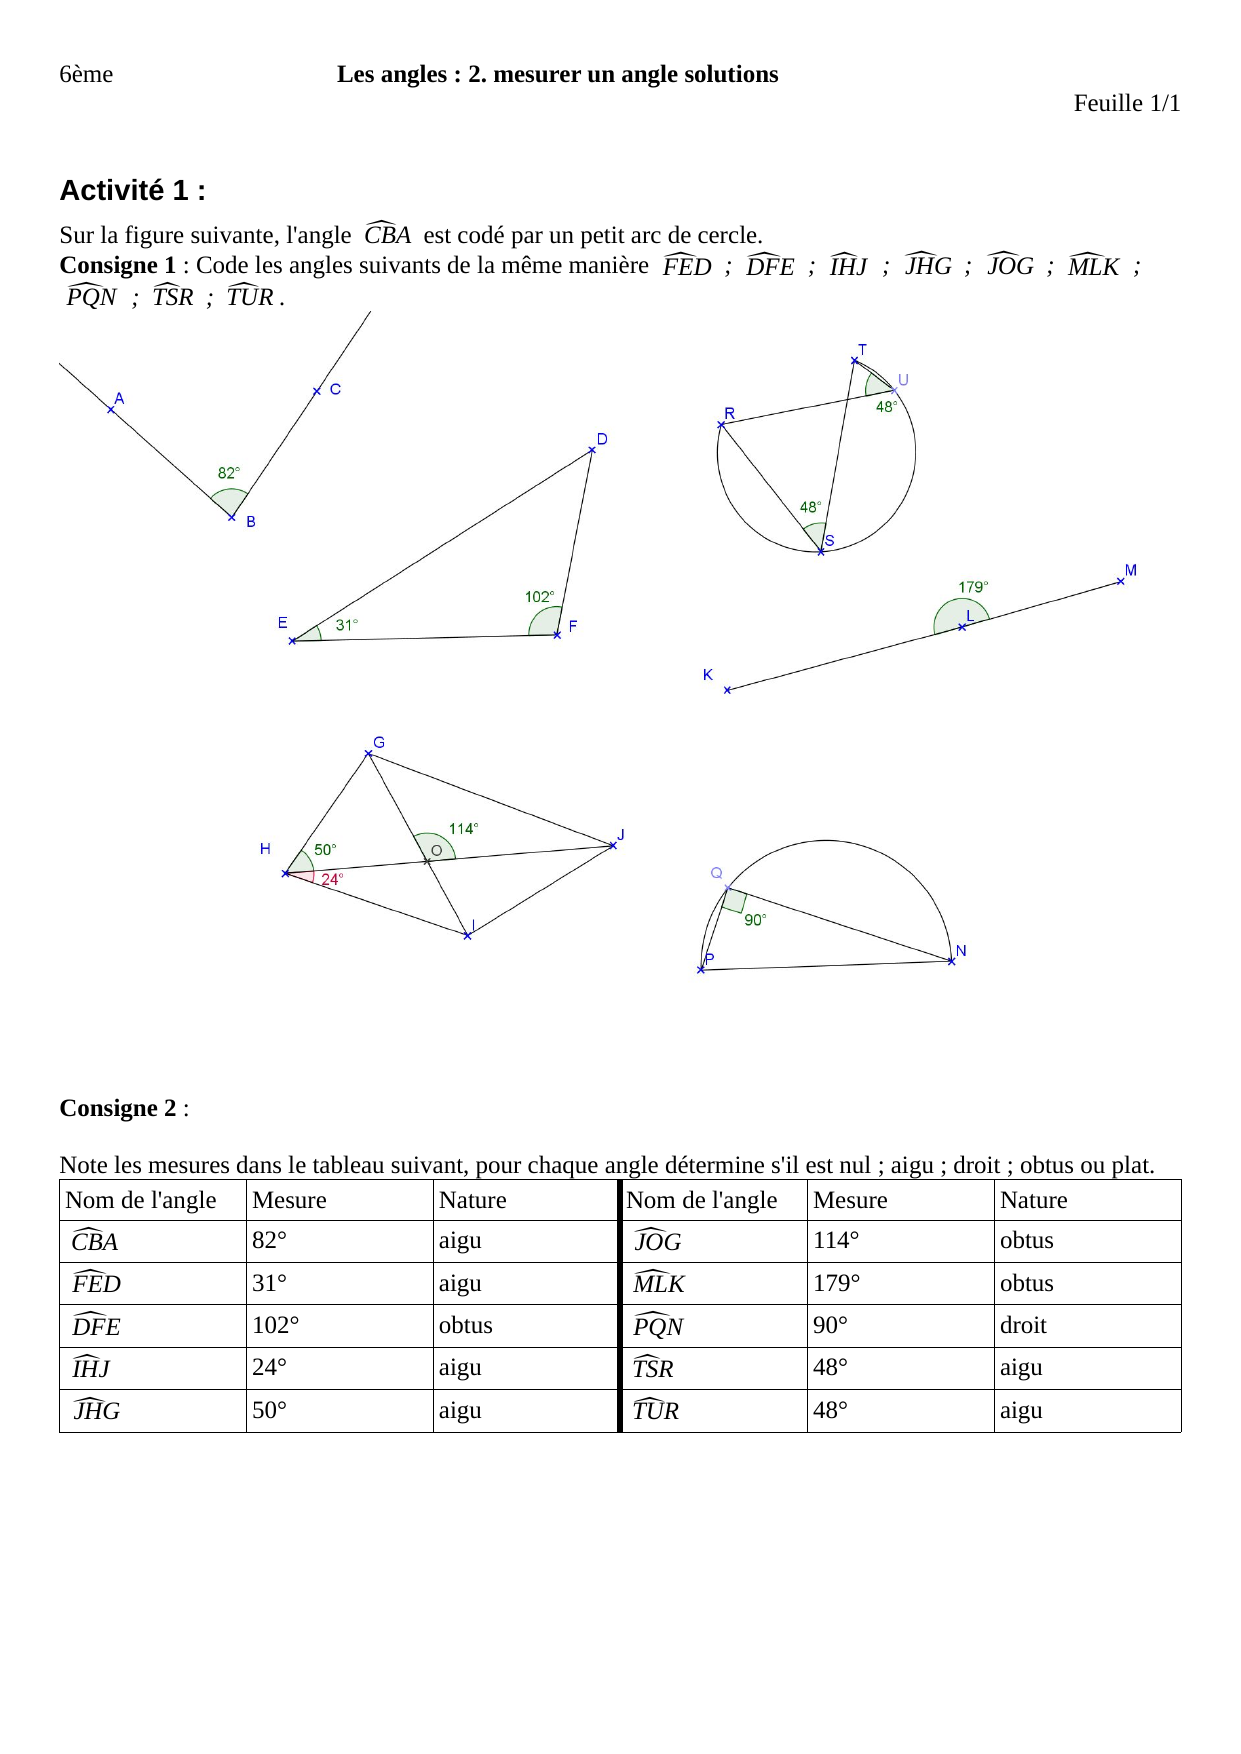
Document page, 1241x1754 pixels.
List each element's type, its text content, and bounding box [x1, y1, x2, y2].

table_cell droit [995, 1305, 1181, 1347]
text Sur la figure suivante, l'angle est codé par un petit arc de cercle. [59, 219, 1181, 249]
picture [59, 311, 1182, 1007]
table_cell 114° [808, 1221, 994, 1262]
table_cell [623, 1390, 807, 1432]
table_cell aigu [434, 1221, 617, 1262]
table_cell aigu [434, 1348, 617, 1389]
table_cell 82° [247, 1221, 433, 1262]
table_cell aigu [434, 1263, 617, 1304]
table_cell aigu [434, 1390, 617, 1432]
table_cell [623, 1263, 807, 1304]
table_cell 179° [808, 1263, 994, 1304]
text Consigne 1 : Code les angles suivants de la même manière ; ; ; ; ; ; ; ; . [59, 249, 1181, 311]
table_header Mesure [808, 1180, 994, 1219]
table_cell 24° [247, 1348, 433, 1389]
table_header Nom de l'angle [60, 1180, 246, 1219]
table_cell 48° [808, 1348, 994, 1389]
table_cell [60, 1348, 246, 1389]
table_cell aigu [995, 1348, 1181, 1389]
table_header Nature [995, 1180, 1181, 1219]
table_cell [60, 1263, 246, 1304]
table_cell [60, 1390, 246, 1432]
table_cell [623, 1305, 807, 1347]
table_header Nature [434, 1180, 617, 1219]
table_cell aigu [995, 1390, 1181, 1432]
table_cell 90° [808, 1305, 994, 1347]
table_cell 102° [247, 1305, 433, 1347]
table_header Nom de l'angle [623, 1180, 807, 1219]
table_cell [60, 1305, 246, 1347]
table_cell obtus [995, 1221, 1181, 1262]
table_cell obtus [995, 1263, 1181, 1304]
subtitle Activité 1 : [59, 173, 1181, 206]
table_cell [623, 1221, 807, 1262]
table_cell 48° [808, 1390, 994, 1432]
table_cell 31° [247, 1263, 433, 1304]
table_cell obtus [434, 1305, 617, 1347]
text Note les mesures dans le tableau suivant, pour chaque angle détermine s'il est nul ; aigu ; droit ; obtus ou plat. [59, 1150, 1181, 1179]
table_cell 50° [247, 1390, 433, 1432]
text Consigne 2 : [59, 1093, 1181, 1122]
table_cell [60, 1221, 246, 1262]
table_cell [623, 1348, 807, 1389]
table_header Mesure [247, 1180, 433, 1219]
